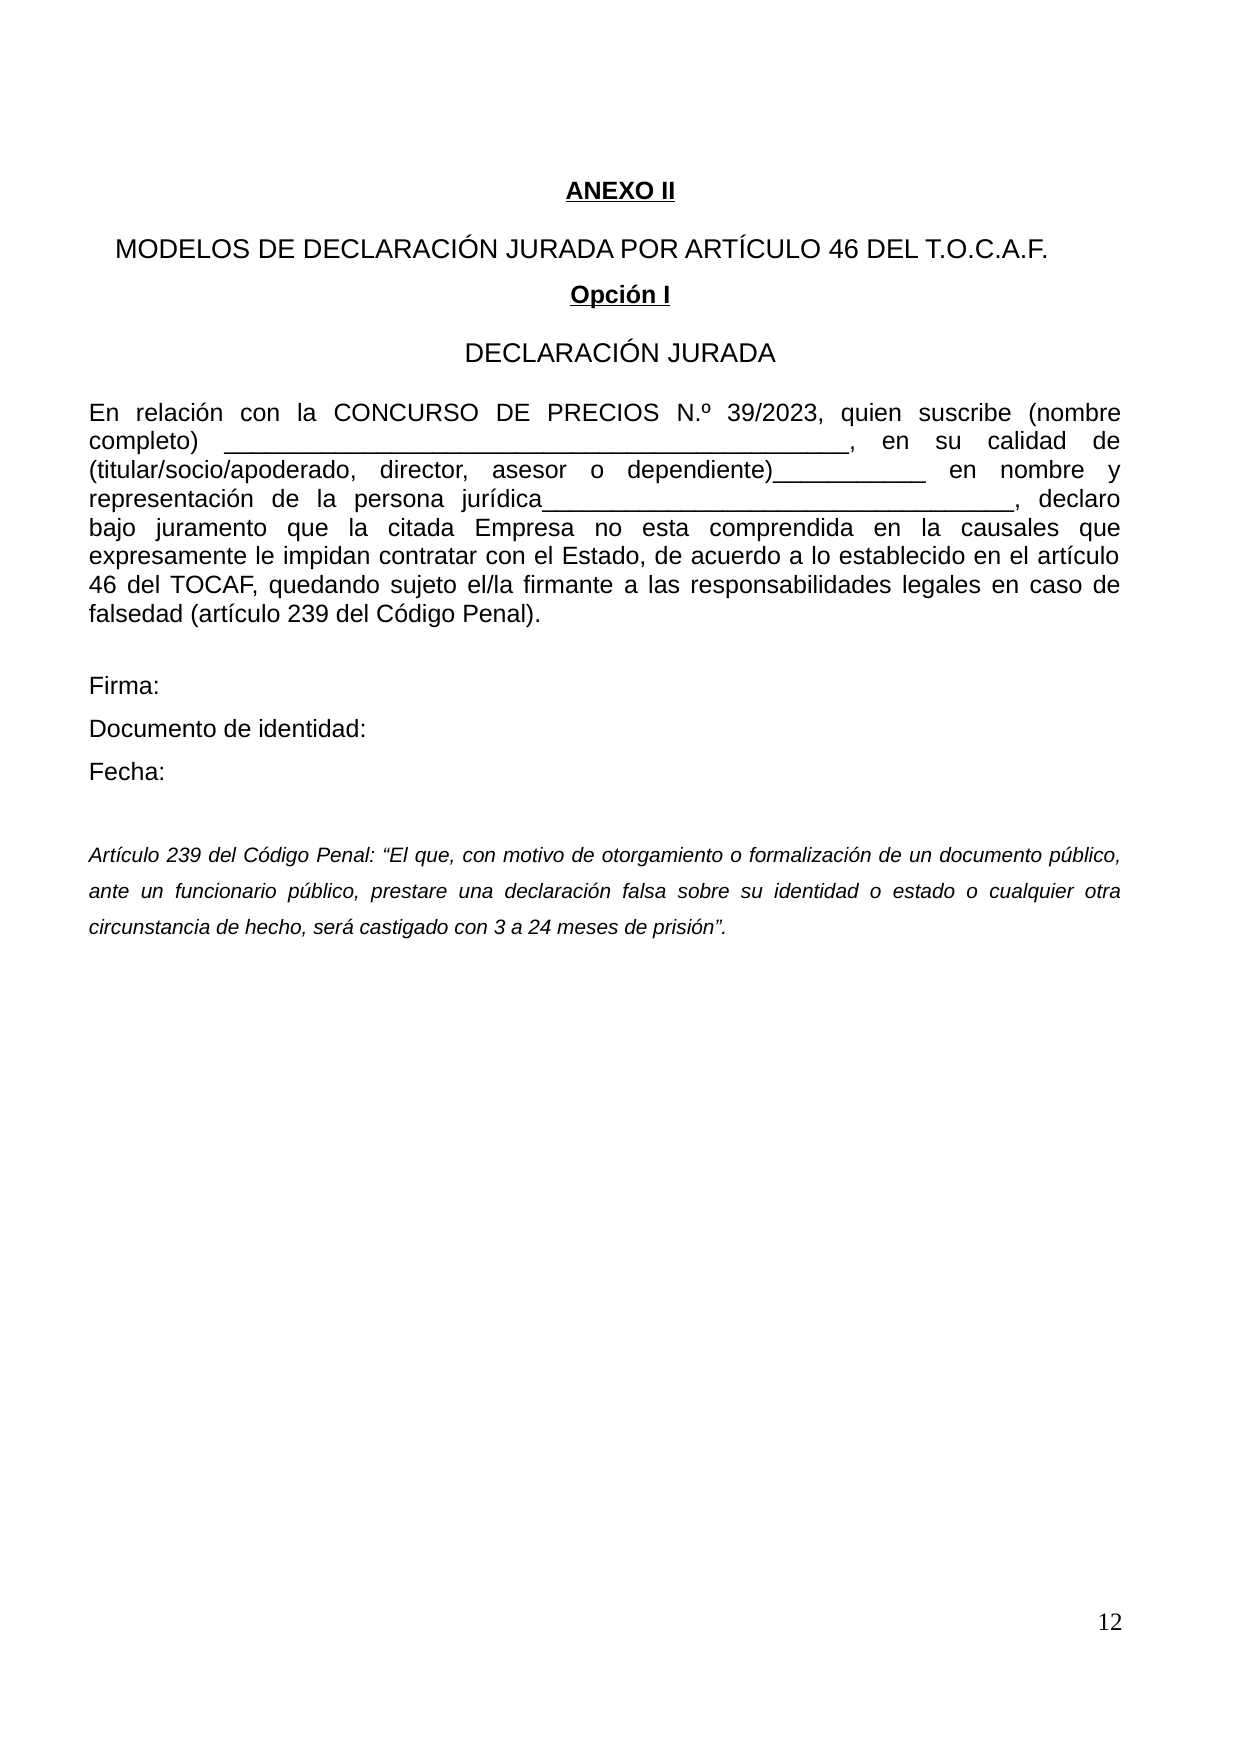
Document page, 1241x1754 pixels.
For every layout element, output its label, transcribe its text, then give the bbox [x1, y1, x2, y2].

text Opción I [118, 280, 1122, 309]
text Fecha: [89, 757, 1122, 786]
text En relación con la CONCURSO DE PRECIOS N.º 39/2023, quien suscribe (nombre completo) _____________________________________________, en su calidad de (titular/socio/apoderado, director, asesor o dependiente)___________ en nombre y representación de la persona jurídica__________________________________, declaro bajo juramento que la citada Empresa no esta comprendida en la causales que expresamente le impidan contratar con el Estado, de acuerdo a lo establecido en el artículo 46 del TOCAF, quedando sujeto el/la firmante a las responsabilidades legales en caso de falsedad (artículo 239 del Código Penal). [89, 397, 1122, 627]
text DECLARACIÓN JURADA [118, 337, 1122, 369]
text Firma: [89, 671, 1122, 699]
subtitle MODELOS DE DECLARACIÓN JURADA POR ARTÍCULO 46 DEL T.O.C.A.F. [41, 233, 1122, 264]
text Documento de identidad: [89, 714, 1122, 742]
subtitle ANEXO II [118, 176, 1122, 204]
text Artículo 239 del Código Penal: “El que, con motivo de otorgamiento o formalización de un documento público, ante un funcionario público, prestare una declaración falsa sobre su identidad o estado o cualquier otra circunstancia de hecho, será castigado con 3 a 24 meses de prisión”. [89, 843, 1122, 939]
